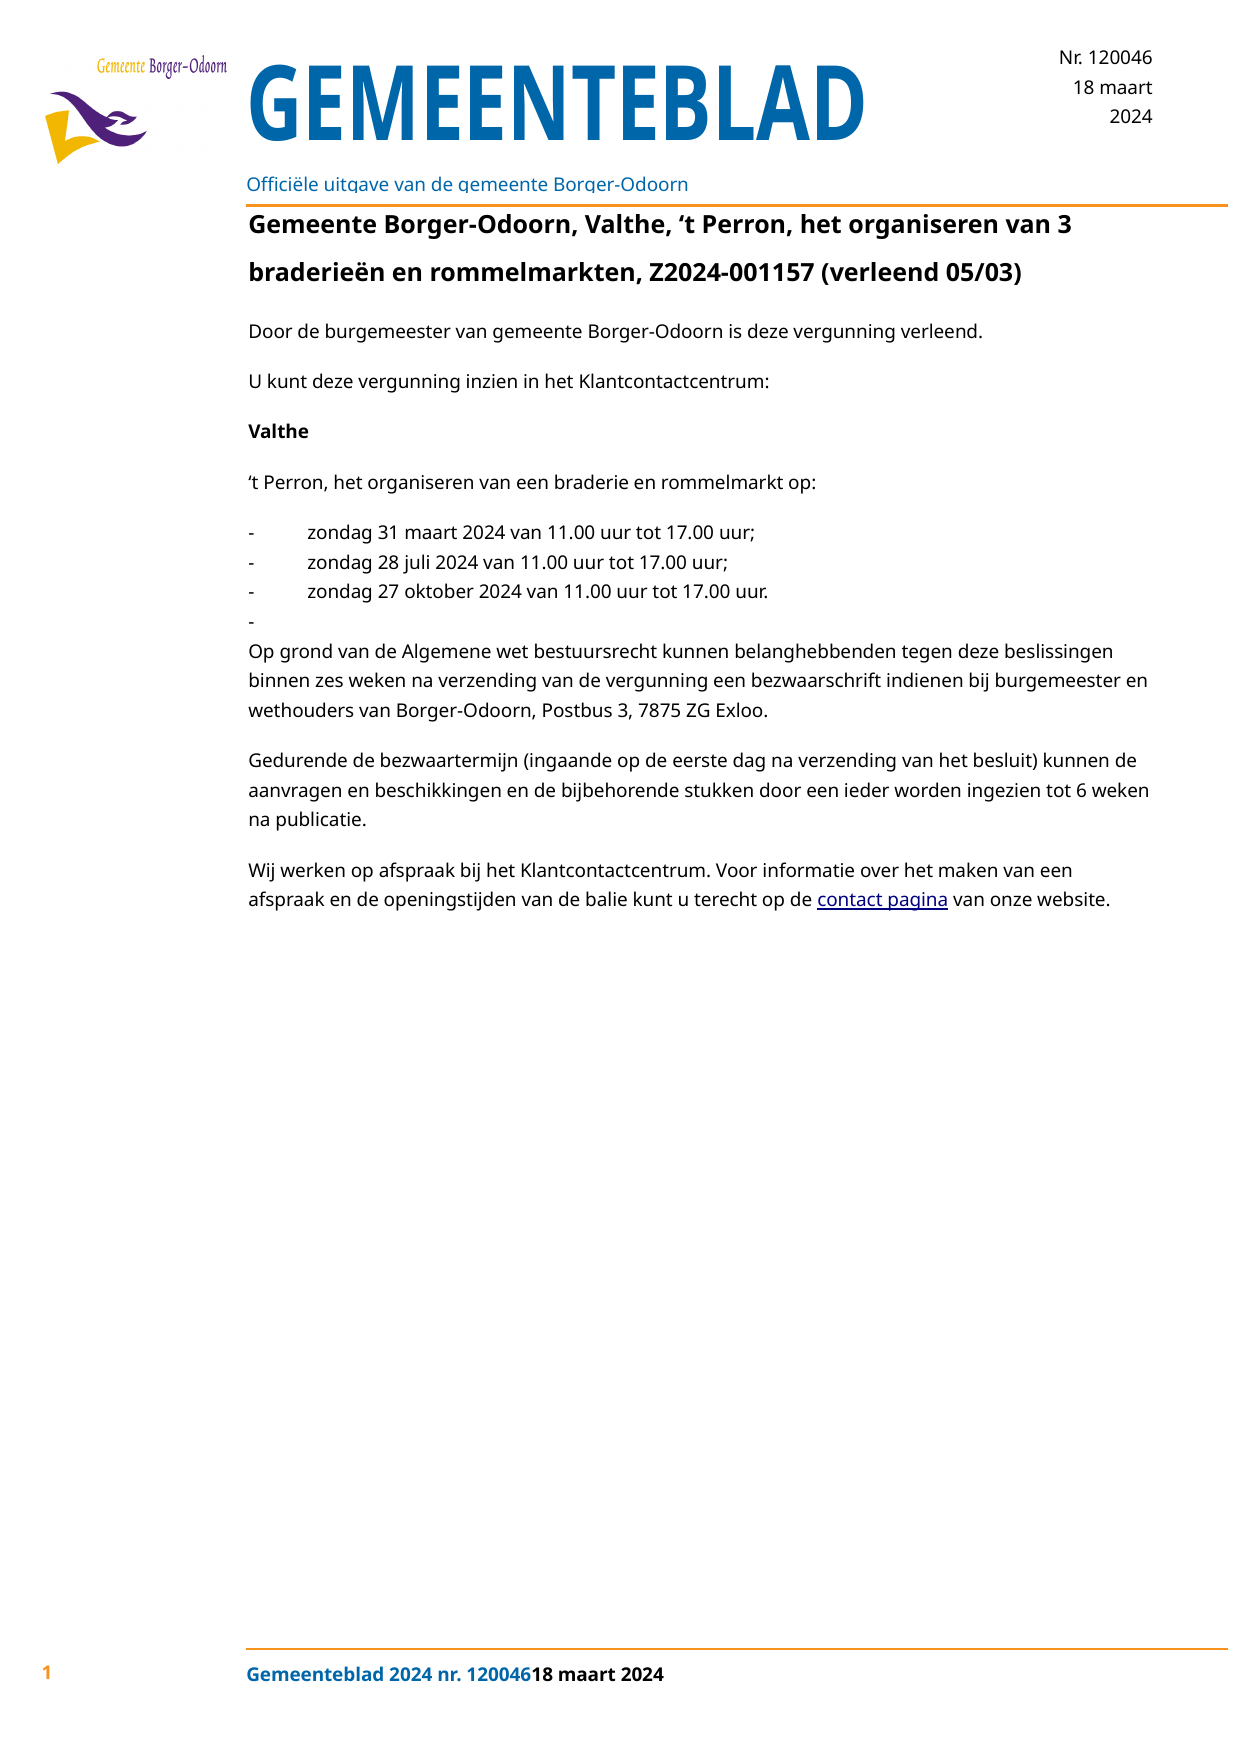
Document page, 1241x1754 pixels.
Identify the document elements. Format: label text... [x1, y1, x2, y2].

text Op grond van de Algemene wet bestuursrecht kunnen belanghebbenden tegen deze beslissingen binnen zes weken na verzending van de vergunning een bezwaarschrift indienen bij burgemeester en wethouders van Borger-Odoorn, Postbus 3, 7875 ZG Exloo. [248, 638, 1152, 723]
text Valthe [248, 419, 1152, 444]
text ‘t Perron, het organiseren van een braderie en rommelmarkt op: [248, 469, 1152, 495]
text Door de burgemeester van gemeente Borger-Odoorn is deze vergunning verleend. [248, 318, 1152, 344]
text U kunt deze vergunning inzien in het Klantcontactcentrum: [248, 368, 1152, 394]
list zondag 27 oktober 2024 van 11.00 uur tot 17.00 uur. [248, 579, 1152, 604]
text Gedurende de bezwaartermijn (ingaande op de eerste dag na verzending van het besluit) kunnen de aanvragen en beschikkingen en de bijbehorende stukken door een ieder worden ingezien tot 6 weken na publicatie. [248, 747, 1152, 832]
list zondag 31 maart 2024 van 11.00 uur tot 17.00 uur; [248, 519, 1152, 545]
list zondag 28 juli 2024 van 11.00 uur tot 17.00 uur; [248, 549, 1152, 575]
text Wij werken op afspraak bij het Klantcontactcentrum. Voor informatie over het maken van een afspraak en de openingstijden van de balie kunt u terecht op de contact pagina van onze website. [248, 857, 1152, 912]
text Gemeente Borger-Odoorn, Valthe, ‘t Perron, het organiseren van 3 braderieën en rommelmarkten, Z2024-001157 (verleend 05/03) [248, 207, 1152, 288]
picture [41, 47, 231, 172]
